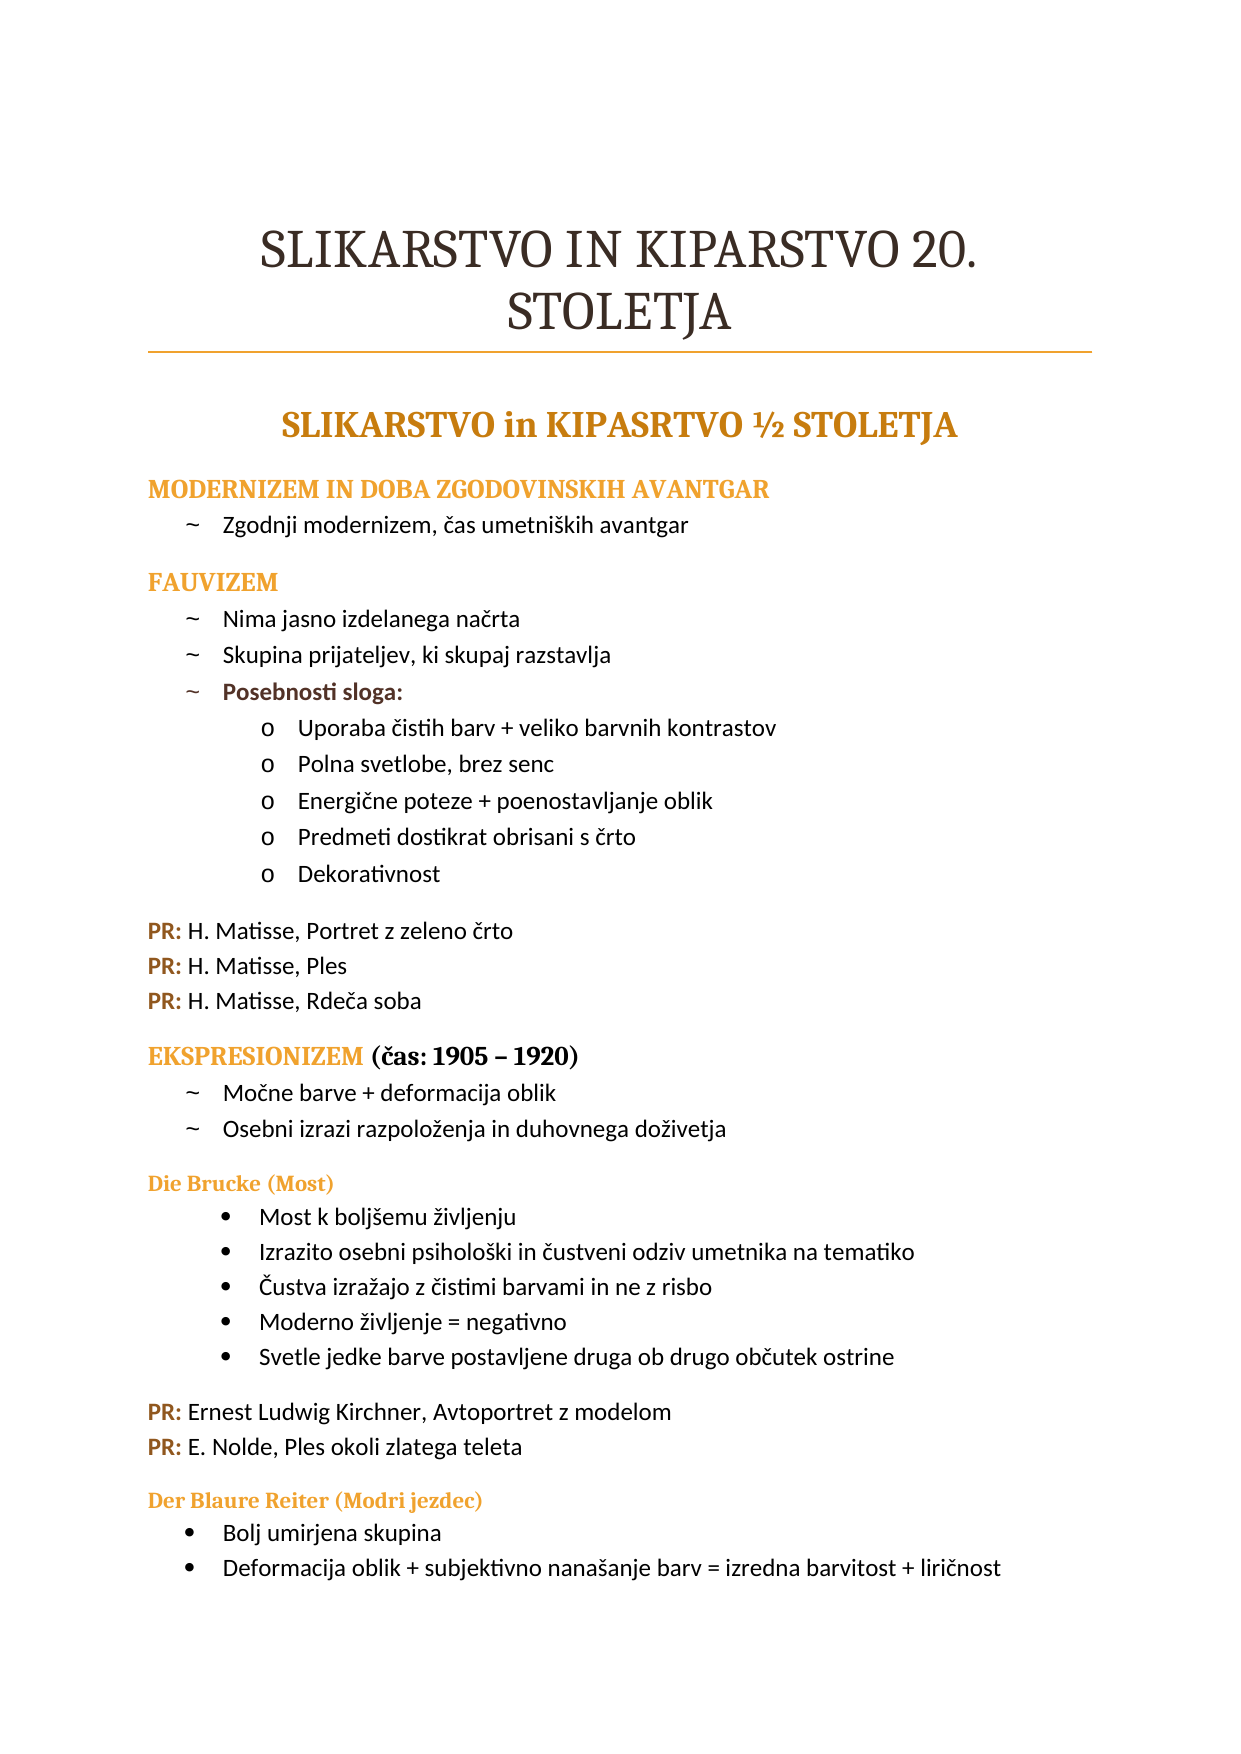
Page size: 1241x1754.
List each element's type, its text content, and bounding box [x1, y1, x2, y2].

list Uporaba čistih barv + veliko barvnih kontrastov [260, 712, 1092, 744]
list Most k boljšemu življenju [221, 1201, 1092, 1231]
list Energične poteze + poenostavljanje oblik [260, 785, 1092, 817]
list Moderno življenje = negativno [221, 1306, 1092, 1336]
list Čustva izražajo z čistimi barvami in ne z risbo [221, 1271, 1092, 1301]
subtitle MODERNIZEM IN DOBA ZGODOVINSKIH AVANTGAR [148, 474, 1092, 505]
list Polna svetlobe, brez senc [260, 748, 1092, 780]
list Nima jasno izdelanega načrta [185, 603, 1092, 634]
list Predmeti dostikrat obrisani s črto [260, 821, 1092, 853]
subtitle EKSPRESIONIZEM (čas: 1905 – 1920) [148, 1041, 1092, 1072]
subtitle Die Brucke (Most) [148, 1171, 1092, 1197]
subtitle FAUVIZEM [148, 567, 1092, 598]
title SLIKARSTVO IN KIPARSTVO 20. STOLETJA [148, 218, 1092, 351]
list Dekorativnost [260, 858, 1092, 890]
list Izrazito osebni psihološki in čustveni odziv umetnika na tematiko [221, 1236, 1092, 1266]
list Osebni izrazi razpoloženja in duhovnega doživetja [185, 1113, 1092, 1145]
subtitle Der Blaure Reiter (Modri jezdec) [148, 1487, 1092, 1514]
list Bolj umirjena skupina [185, 1518, 1092, 1548]
list Deformacija oblik + subjektivno nanašanje barv = izredna barvitost + liričnost [185, 1553, 1092, 1583]
list Skupina prijateljev, ki skupaj razstavlja [185, 639, 1092, 671]
list Svetle jedke barve postavljene druga ob drugo občutek ostrine [221, 1341, 1092, 1371]
text PR: H. Matisse, Portret z zeleno črto PR: H. Matisse, Ples PR: H. Matisse, Rdeča soba [148, 915, 1092, 1016]
list Zgodnji modernizem, čas umetniških avantgar [185, 510, 1092, 541]
list Močne barve + deformacija oblik [185, 1077, 1092, 1108]
list Posebnosti sloga: [185, 676, 1092, 707]
subtitle SLIKARSTVO in KIPASRTVO ½ STOLETJA [148, 403, 1092, 447]
text PR: Ernest Ludwig Kirchner, Avtoportret z modelom PR: E. Nolde, Ples okoli zlatega teleta [148, 1397, 1092, 1462]
